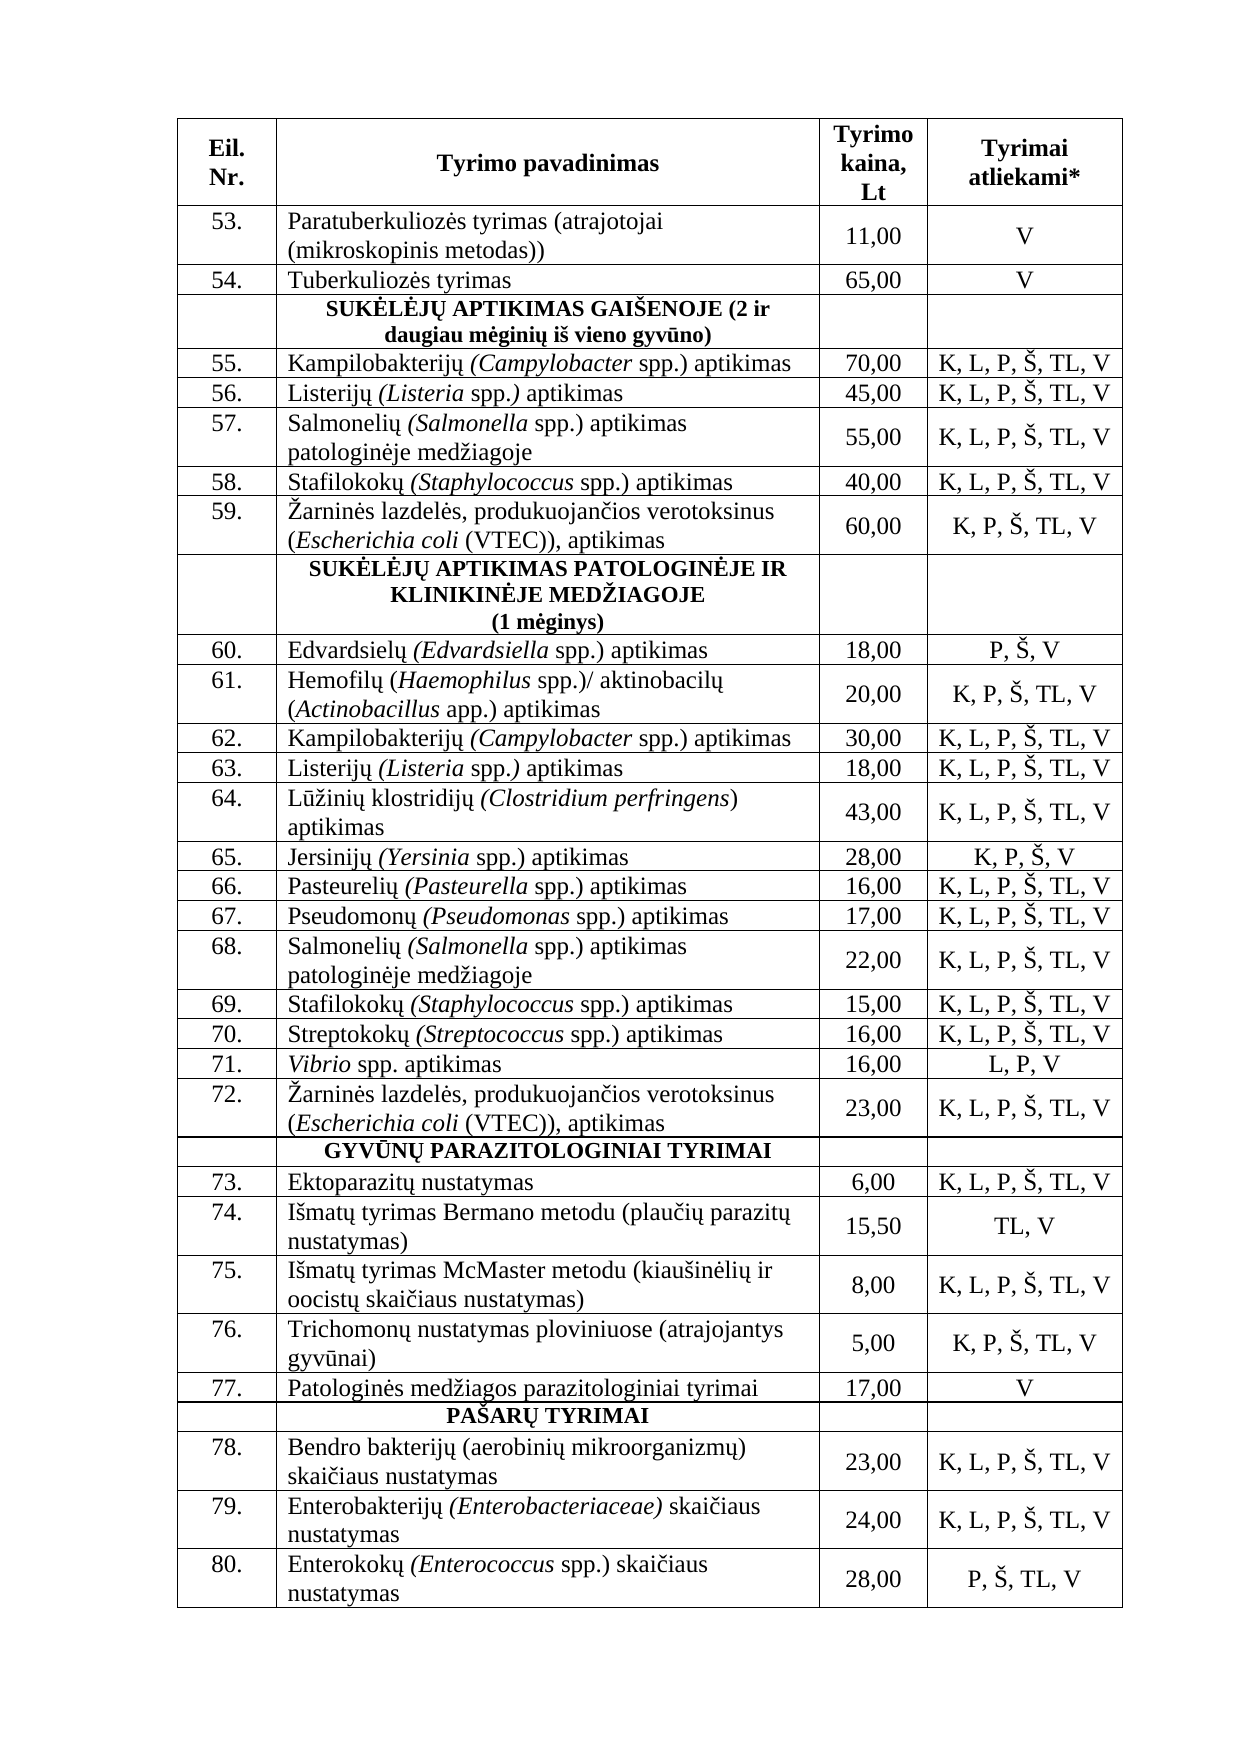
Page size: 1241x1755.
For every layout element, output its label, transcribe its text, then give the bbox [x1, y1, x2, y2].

table_cell 58. [178, 467, 276, 495]
table_cell Lūžinių klostridijų (Clostridium perfringens) aptikimas [277, 783, 819, 841]
table_cell Sukėlėjų aptikimas PATOLOGINĖje IR KLINIKINĖje MEDŽIAGOje (1 mėginys) [277, 555, 819, 634]
table_cell K, P, Š, TL, V [928, 665, 1122, 722]
table_cell 8,00 [820, 1256, 927, 1313]
table_cell K, L, P, Š, TL, V [928, 1432, 1122, 1490]
table_cell [178, 295, 276, 347]
table_cell 61. [178, 665, 276, 722]
table_cell 45,00 [820, 378, 927, 407]
table_cell Jersinijų (Yersinia spp.) aptikimas [277, 842, 819, 870]
table_cell 16,00 [820, 1049, 927, 1078]
table_cell [928, 295, 1122, 347]
table_cell P, Š, V [928, 635, 1122, 664]
table_cell 43,00 [820, 783, 927, 841]
table_cell 17,00 [820, 1373, 927, 1401]
table_cell 17,00 [820, 901, 927, 930]
table_cell 78. [178, 1432, 276, 1490]
table_cell Išmatų tyrimas McMaster metodu (kiaušinėlių ir oocistų skaičiaus nustatymas) [277, 1256, 819, 1313]
table_cell Hemofilų (Haemophilus spp.)/ aktinobacilų (Actinobacillus app.) aptikimas [277, 665, 819, 722]
table_cell Salmonelių (Salmonella spp.) aptikimas patologinėje medžiagoje [277, 931, 819, 988]
table_cell 15,50 [820, 1197, 927, 1254]
table_cell Listerijų (Listeria spp.) aptikimas [277, 753, 819, 782]
table_cell 71. [178, 1049, 276, 1078]
table_cell 66. [178, 871, 276, 900]
table_cell Sukėlėjų aptikimas gaišenoje (2 ir daugiau mėginių iš vieno gyvūno) [277, 295, 819, 347]
table_cell 74. [178, 1197, 276, 1254]
table_cell 73. [178, 1167, 276, 1196]
table_cell GYVŪNŲ PARAZITOLOGINIAI TYRIMAI [277, 1138, 819, 1166]
table_cell Stafilokokų (Staphylococcus spp.) aptikimas [277, 990, 819, 1018]
table_cell 59. [178, 496, 276, 554]
table_cell 67. [178, 901, 276, 930]
table_cell 20,00 [820, 665, 927, 722]
table_header Eil. Nr. [178, 119, 276, 205]
table_cell [178, 1138, 276, 1166]
table_cell 63. [178, 753, 276, 782]
table_cell K, P, Š, TL, V [928, 496, 1122, 554]
table_cell 77. [178, 1373, 276, 1401]
table_cell K, L, P, Š, TL, V [928, 408, 1122, 466]
table_cell Enterobakterijų (Enterobacteriaceae) skaičiaus nustatymas [277, 1491, 819, 1548]
table_cell K, P, Š, TL, V [928, 1314, 1122, 1372]
table_cell Kampilobakterijų (Campylobacter spp.) aptikimas [277, 724, 819, 752]
table_cell 60. [178, 635, 276, 664]
table_cell 22,00 [820, 931, 927, 988]
table_cell 64. [178, 783, 276, 841]
table_cell 65,00 [820, 265, 927, 294]
table_cell 30,00 [820, 724, 927, 752]
table_cell 65. [178, 842, 276, 870]
table_cell 70. [178, 1019, 276, 1048]
table_cell Listerijų (Listeria spp.) aptikimas [277, 378, 819, 407]
table_cell K, L, P, Š, TL, V [928, 378, 1122, 407]
table_cell 72. [178, 1079, 276, 1136]
table_cell 28,00 [820, 1549, 927, 1607]
table_cell K, L, P, Š, TL, V [928, 1079, 1122, 1136]
table_cell 57. [178, 408, 276, 466]
table_cell 28,00 [820, 842, 927, 870]
table_cell K, L, P, Š, TL, V [928, 467, 1122, 495]
table_cell Enterokokų (Enterococcus spp.) skaičiaus nustatymas [277, 1549, 819, 1607]
table_cell 16,00 [820, 1019, 927, 1048]
table_cell Pseudomonų (Pseudomonas spp.) aptikimas [277, 901, 819, 930]
table_header Tyrimo kaina, Lt [820, 119, 927, 205]
table_cell K, L, P, Š, TL, V [928, 871, 1122, 900]
table_cell 80. [178, 1549, 276, 1607]
table_cell Paratuberkuliozės tyrimas (atrajotojai (mikroskopinis metodas)) [277, 206, 819, 264]
table_cell 55. [178, 349, 276, 377]
table_cell 23,00 [820, 1432, 927, 1490]
table_cell [820, 1403, 927, 1431]
table_cell P, Š, TL, V [928, 1549, 1122, 1607]
table_cell K, L, P, Š, TL, V [928, 349, 1122, 377]
table_cell [820, 555, 927, 634]
table_cell 18,00 [820, 753, 927, 782]
table_cell K, L, P, Š, TL, V [928, 753, 1122, 782]
table_cell 53. [178, 206, 276, 264]
table_cell Pasteurelių (Pasteurella spp.) aptikimas [277, 871, 819, 900]
table_cell [820, 295, 927, 347]
table_cell 16,00 [820, 871, 927, 900]
table_cell K, L, P, Š, TL, V [928, 1256, 1122, 1313]
table_cell 70,00 [820, 349, 927, 377]
table_cell K, L, P, Š, TL, V [928, 931, 1122, 988]
table_cell 40,00 [820, 467, 927, 495]
table_cell 79. [178, 1491, 276, 1548]
table_header Tyrimo pavadinimas [277, 119, 819, 205]
table_cell [178, 1403, 276, 1431]
table_cell K, L, P, Š, TL, V [928, 783, 1122, 841]
table_cell K, L, P, Š, TL, V [928, 901, 1122, 930]
table_cell Išmatų tyrimas Bermano metodu (plaučių parazitų nustatymas) [277, 1197, 819, 1254]
table_cell 54. [178, 265, 276, 294]
table_cell Patologinės medžiagos parazitologiniai tyrimai [277, 1373, 819, 1401]
table_cell Bendro bakterijų (aerobinių mikroorganizmų) skaičiaus nustatymas [277, 1432, 819, 1490]
table_cell [820, 1138, 927, 1166]
table_cell Edvardsielų (Edvardsiella spp.) aptikimas [277, 635, 819, 664]
table_cell 76. [178, 1314, 276, 1372]
table_cell Ektoparazitų nustatymas [277, 1167, 819, 1196]
table_cell 69. [178, 990, 276, 1018]
table_cell 15,00 [820, 990, 927, 1018]
table_cell 5,00 [820, 1314, 927, 1372]
table_cell K, L, P, Š, TL, V [928, 724, 1122, 752]
table_cell PAŠARŲ TYRIMAI [277, 1403, 819, 1431]
table_cell 11,00 [820, 206, 927, 264]
table_cell Stafilokokų (Staphylococcus spp.) aptikimas [277, 467, 819, 495]
table_cell V [928, 265, 1122, 294]
table_cell Salmonelių (Salmonella spp.) aptikimas patologinėje medžiagoje [277, 408, 819, 466]
table_cell L, P, V [928, 1049, 1122, 1078]
table_cell K, P, Š, V [928, 842, 1122, 870]
table_cell 60,00 [820, 496, 927, 554]
table_cell Žarninės lazdelės, produkuojančios verotoksinus (Escherichia coli (VTEC)), aptikimas [277, 1079, 819, 1136]
table_cell [928, 1403, 1122, 1431]
table_cell 62. [178, 724, 276, 752]
table_cell 68. [178, 931, 276, 988]
table_cell K, L, P, Š, TL, V [928, 1491, 1122, 1548]
table_cell [928, 1138, 1122, 1166]
table_cell 55,00 [820, 408, 927, 466]
table_cell 75. [178, 1256, 276, 1313]
table_cell Tuberkuliozės tyrimas [277, 265, 819, 294]
table_cell 18,00 [820, 635, 927, 664]
table_cell K, L, P, Š, TL, V [928, 1167, 1122, 1196]
table_cell Vibrio spp. aptikimas [277, 1049, 819, 1078]
table_cell TL, V [928, 1197, 1122, 1254]
table_cell 24,00 [820, 1491, 927, 1548]
table_cell V [928, 206, 1122, 264]
table_cell V [928, 1373, 1122, 1401]
table_cell 23,00 [820, 1079, 927, 1136]
table_cell K, L, P, Š, TL, V [928, 990, 1122, 1018]
table_cell 56. [178, 378, 276, 407]
table_header Tyrimai atliekami* [928, 119, 1122, 205]
table_cell Streptokokų (Streptococcus spp.) aptikimas [277, 1019, 819, 1048]
table_cell 6,00 [820, 1167, 927, 1196]
table_cell K, L, P, Š, TL, V [928, 1019, 1122, 1048]
table_cell Trichomonų nustatymas ploviniuose (atrajojantys gyvūnai) [277, 1314, 819, 1372]
table_cell [928, 555, 1122, 634]
table_cell Žarninės lazdelės, produkuojančios verotoksinus (Escherichia coli (VTEC)), aptikimas [277, 496, 819, 554]
table_cell [178, 555, 276, 634]
table_cell Kampilobakterijų (Campylobacter spp.) aptikimas [277, 349, 819, 377]
